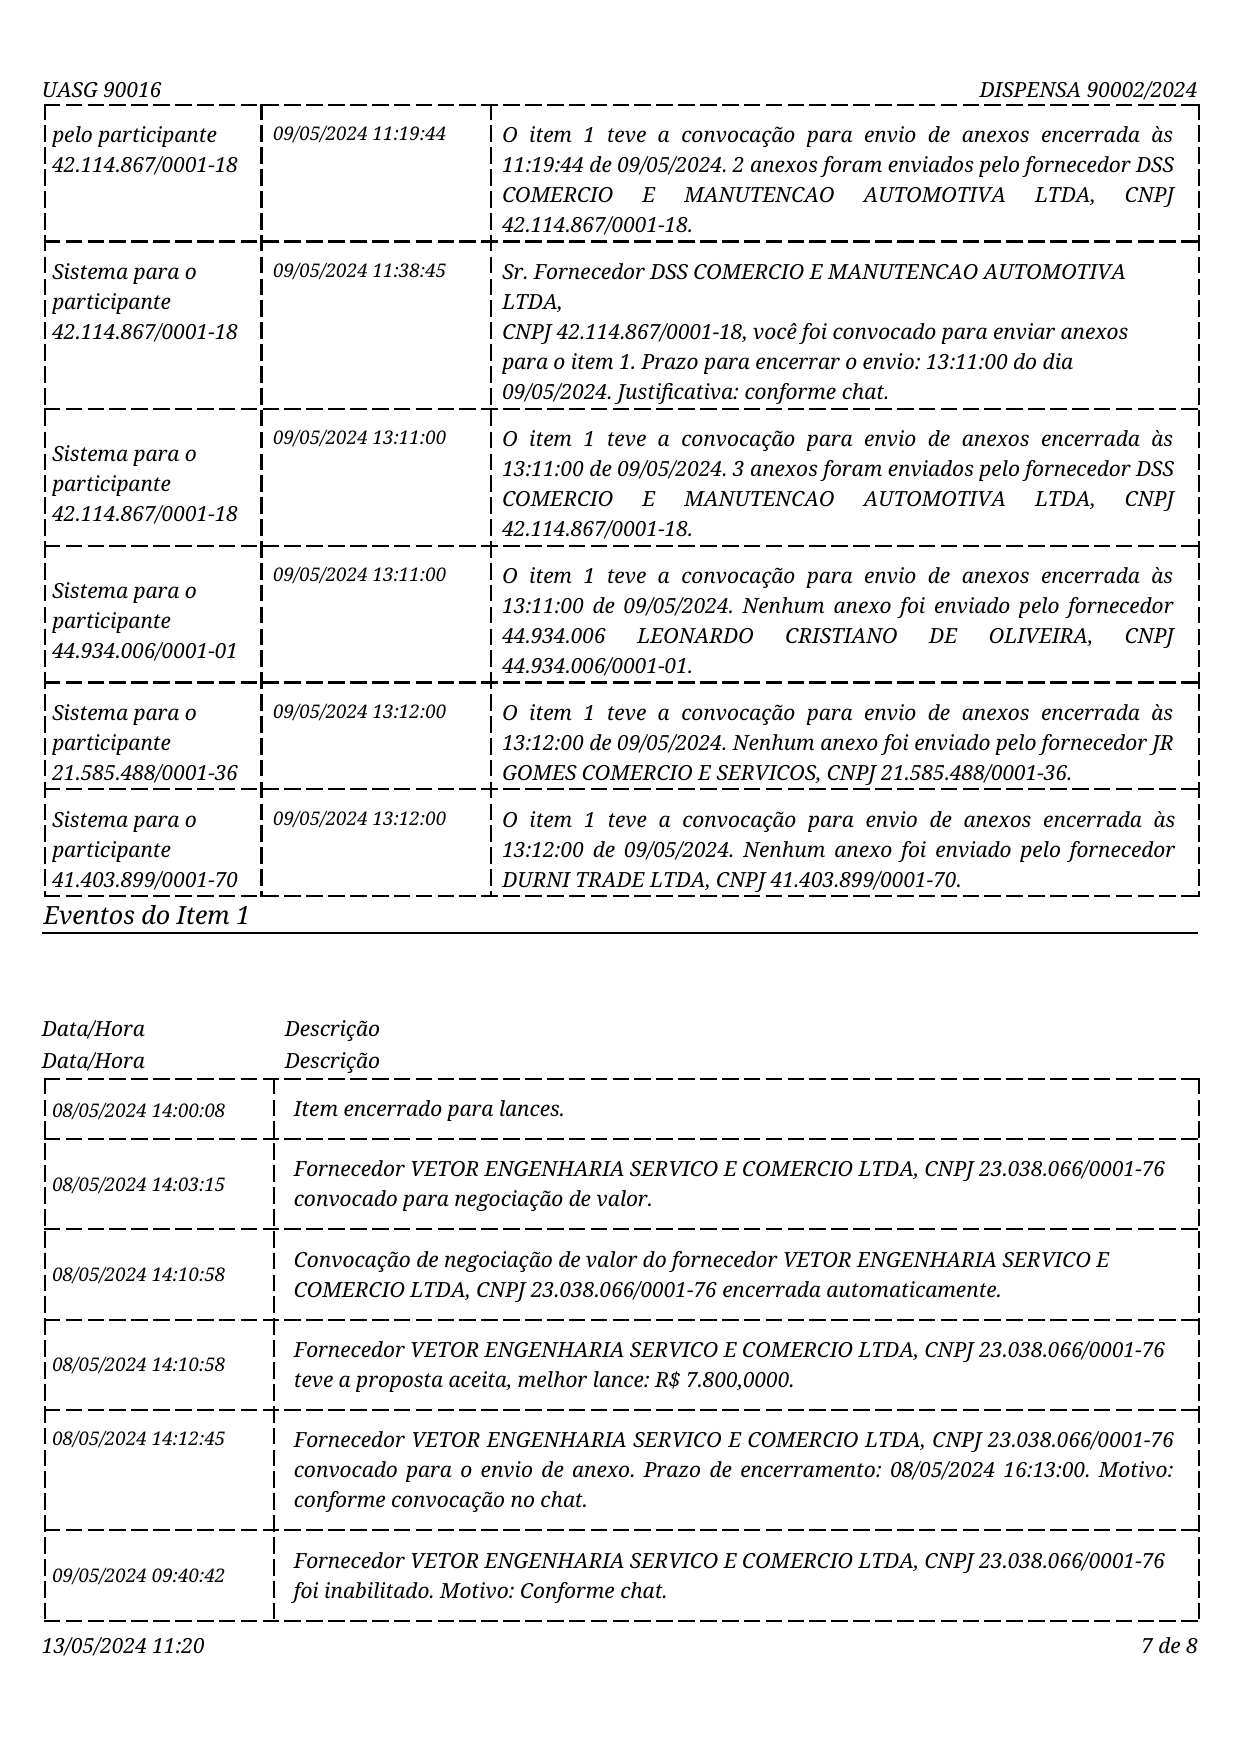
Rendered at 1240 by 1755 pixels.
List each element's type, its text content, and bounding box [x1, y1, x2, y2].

table_cell 08/05/2024 14:03:15 [45, 1138, 274, 1228]
table_cell 08/05/2024 14:10:58 [45, 1319, 274, 1409]
table_cell 09/05/2024 11:38:45 [261, 240, 491, 407]
table_cell Fornecedor VETOR ENGENHARIA SERVICO E COMERCIO LTDA, CNPJ 23.038.066/0001-76 teve a proposta aceita, melhor lance: R$ 7.800,0000. [274, 1319, 1199, 1409]
table_cell Convocação de negociação de valor do fornecedor VETOR ENGENHARIA SERVICO E COMERCIO LTDA, CNPJ 23.038.066/0001-76 encerrada automaticamente. [274, 1228, 1199, 1318]
table_cell O item 1 teve a convocação para envio de anexos encerrada às 11:19:44 de 09/05/2024. 2 anexos foram enviados pelo fornecedor DSS COMERCIO E MANUTENCAO AUTOMOTIVA LTDA, CNPJ 42.114.867/0001-18. [491, 104, 1199, 240]
table_cell O item 1 teve a convocação para envio de anexos encerrada às 13:11:00 de 09/05/2024. 3 anexos foram enviados pelo fornecedor DSS COMERCIO E MANUTENCAO AUTOMOTIVA LTDA, CNPJ 42.114.867/0001-18. [491, 408, 1199, 544]
table_cell 08/05/2024 14:10:58 [45, 1228, 274, 1318]
table_cell pelo participante 42.114.867/0001-18 [45, 104, 261, 240]
table_cell Sistema para o participante 44.934.006/0001-01 [45, 545, 261, 681]
table_cell 09/05/2024 13:11:00 [261, 545, 491, 681]
table_cell 08/05/2024 14:12:45 [45, 1409, 274, 1529]
table_cell Fornecedor VETOR ENGENHARIA SERVICO E COMERCIO LTDA, CNPJ 23.038.066/0001-76 foi inabilitado. Motivo: Conforme chat. [274, 1529, 1199, 1619]
table_cell O item 1 teve a convocação para envio de anexos encerrada às 13:12:00 de 09/05/2024. Nenhum anexo foi enviado pelo fornecedor DURNI TRADE LTDA, CNPJ 41.403.899/0001-70. [491, 788, 1199, 895]
subtitle Eventos do Item 1 [43, 897, 1200, 931]
table_cell O item 1 teve a convocação para envio de anexos encerrada às 13:11:00 de 09/05/2024. Nenhum anexo foi enviado pelo fornecedor 44.934.006 LEONARDO CRISTIANO DE OLIVEIRA, CNPJ 44.934.006/0001-01. [491, 545, 1199, 681]
table_cell 09/05/2024 13:12:00 [261, 681, 491, 788]
table_cell O item 1 teve a convocação para envio de anexos encerrada às 13:12:00 de 09/05/2024. Nenhum anexo foi enviado pelo fornecedor JR GOMES COMERCIO E SERVICOS, CNPJ 21.585.488/0001-36. [491, 681, 1199, 788]
table_cell Sr. Fornecedor DSS COMERCIO E MANUTENCAO AUTOMOTIVA LTDA, CNPJ 42.114.867/0001-18, você foi convocado para enviar anexos para o item 1. Prazo para encerrar o envio: 13:11:00 do dia 09/05/2024. Justificativa: conforme chat. [491, 240, 1199, 407]
table_cell Sistema para o participante 42.114.867/0001-18 [45, 240, 261, 407]
table_cell 09/05/2024 11:19:44 [261, 104, 491, 240]
table_header 08/05/2024 14:00:08 [45, 1078, 274, 1138]
table_cell 09/05/2024 13:11:00 [261, 408, 491, 544]
text Data/Hora Descrição [42, 1014, 1200, 1043]
text Data/Hora Descrição [42, 1046, 1200, 1074]
table_cell Sistema para o participante 42.114.867/0001-18 [45, 408, 261, 544]
table_cell Fornecedor VETOR ENGENHARIA SERVICO E COMERCIO LTDA, CNPJ 23.038.066/0001-76 convocado para o envio de anexo. Prazo de encerramento: 08/05/2024 16:13:00. Motivo: conforme convocação no chat. [274, 1409, 1199, 1529]
table_cell Sistema para o participante 41.403.899/0001-70 [45, 788, 261, 895]
table_cell Sistema para o participante 21.585.488/0001-36 [45, 681, 261, 788]
table_cell Fornecedor VETOR ENGENHARIA SERVICO E COMERCIO LTDA, CNPJ 23.038.066/0001-76 convocado para negociação de valor. [274, 1138, 1199, 1228]
table_cell 09/05/2024 13:12:00 [261, 788, 491, 895]
table_header Item encerrado para lances. [274, 1078, 1199, 1138]
table_cell 09/05/2024 09:40:42 [45, 1529, 274, 1619]
